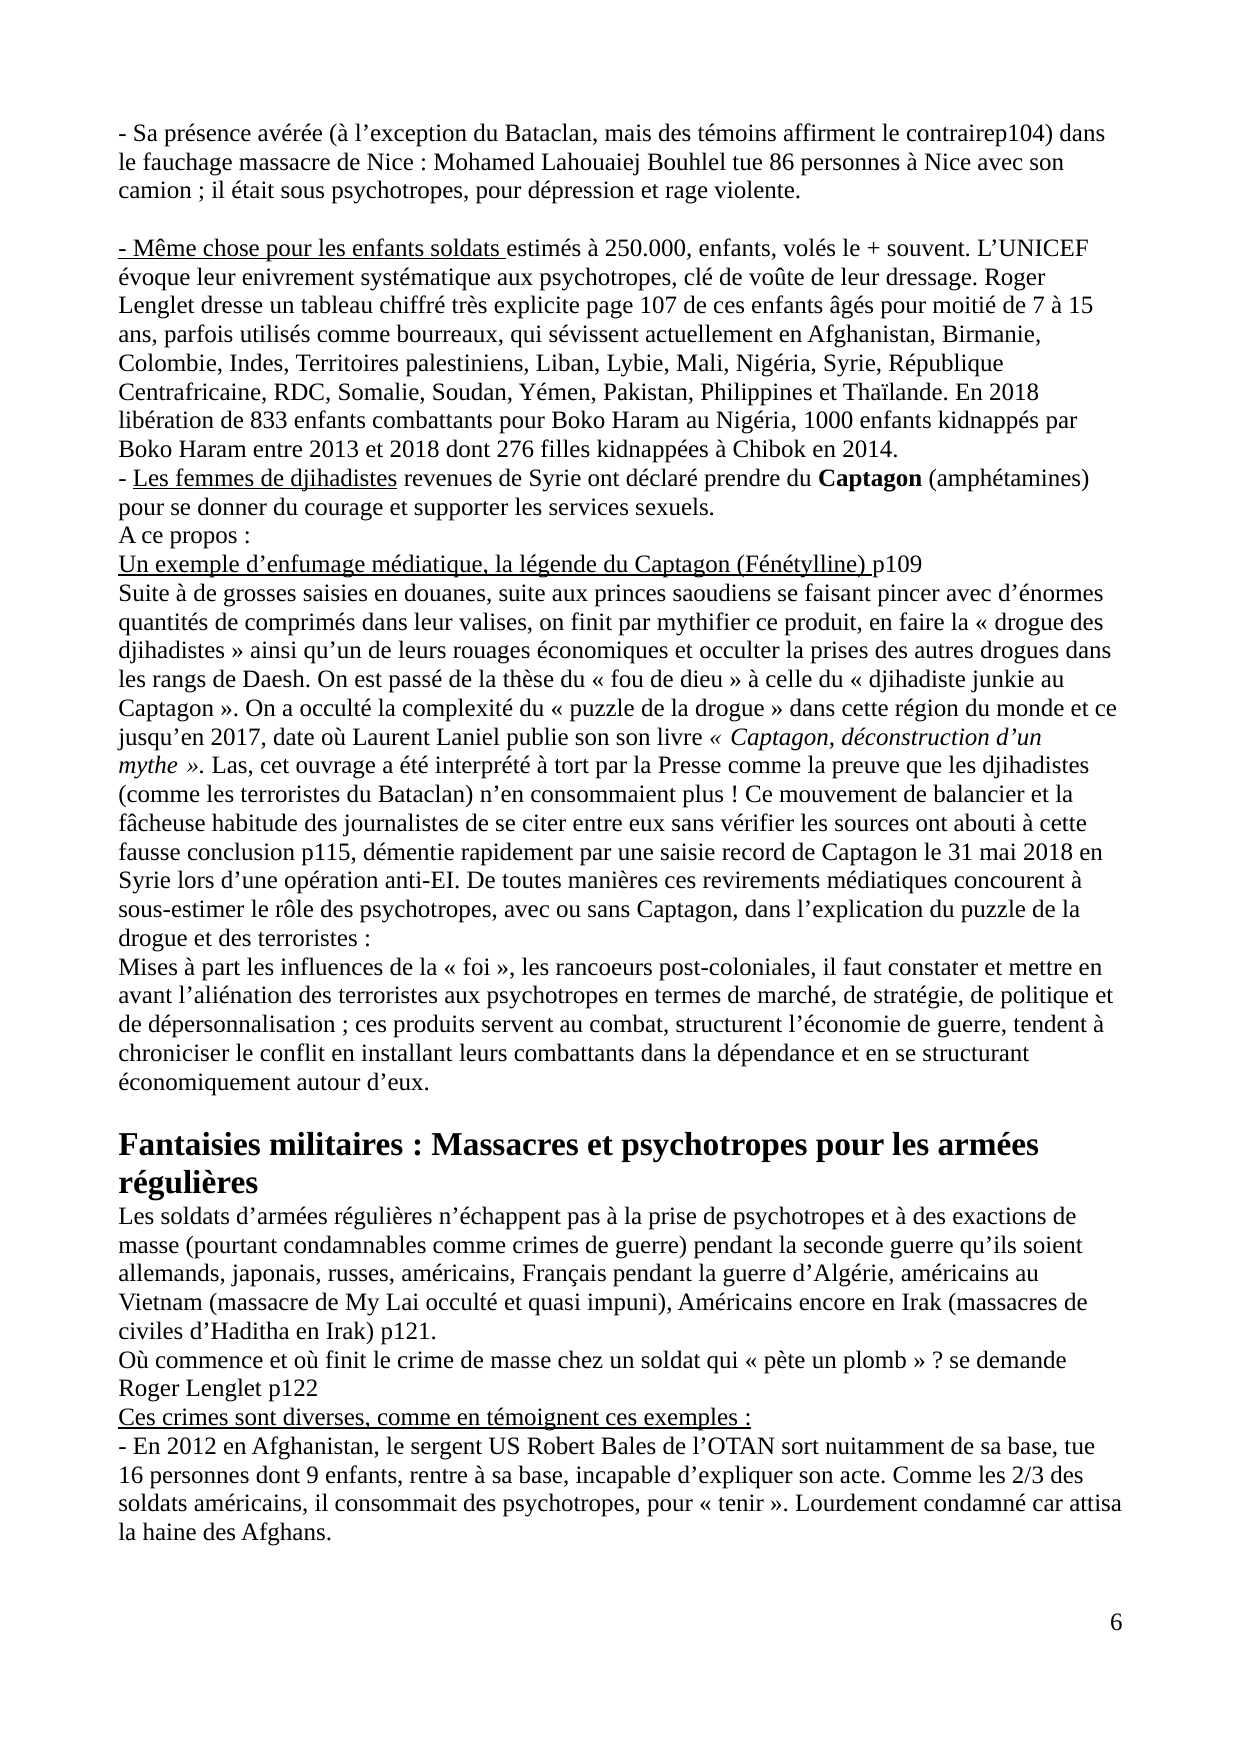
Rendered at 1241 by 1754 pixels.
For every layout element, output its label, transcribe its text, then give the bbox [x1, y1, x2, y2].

text Mises à part les influences de la « foi », les rancoeurs post-coloniales, il faut constater et mettre en avant l’aliénation des terroristes aux psychotropes en termes de marché, de stratégie, de politique et de dépersonnalisation ; ces produits servent au combat, structurent l’économie de guerre, tendent à chroniciser le conflit en installant leurs combattants dans la dépendance et en se structurant économiquement autour d’eux. [118, 952, 1122, 1096]
text Suite à de grosses saisies en douanes, suite aux princes saoudiens se faisant pincer avec d’énormes quantités de comprimés dans leur valises, on finit par mythifier ce produit, en faire la « drogue des djihadistes » ainsi qu’un de leurs rouages économiques et occulter la prises des autres drogues dans les rangs de Daesh. On est passé de la thèse du « fou de dieu » à celle du « djihadiste junkie au Captagon ». On a occulté la complexité du « puzzle de la drogue » dans cette région du monde et ce jusqu’en 2017, date où Laurent Laniel publie son son livre « Captagon, déconstruction d’un mythe ». Las, cet ouvrage a été interprété à tort par la Presse comme la preuve que les djihadistes (comme les terroristes du Bataclan) n’en consommaient plus ! Ce mouvement de balancier et la fâcheuse habitude des journalistes de se citer entre eux sans vérifier les sources ont abouti à cette fausse conclusion p115, démentie rapidement par une saisie record de Captagon le 31 mai 2018 en Syrie lors d’une opération anti-EI. De toutes manières ces revirements médiatiques concourent à sous-estimer le rôle des psychotropes, avec ou sans Captagon, dans l’explication du puzzle de la drogue et des terroristes : [118, 578, 1122, 952]
text Les soldats d’armées régulières n’échappent pas à la prise de psychotropes et à des exactions de masse (pourtant condamnables comme crimes de guerre) pendant la seconde guerre qu’ils soient allemands, japonais, russes, américains, Français pendant la guerre d’Algérie, américains au Vietnam (massacre de My Lai occulté et quasi impuni), Américains encore en Irak (massacres de civiles d’Haditha en Irak) p121. [118, 1201, 1122, 1345]
text Un exemple d’enfumage médiatique, la légende du Captagon (Fénétylline) p109 [118, 549, 1122, 578]
text Fantaisies militaires : Massacres et psychotropes pour les armées régulières [118, 1124, 1122, 1201]
text - Même chose pour les enfants soldats estimés à 250.000, enfants, volés le + souvent. L’UNICEF évoque leur enivrement systématique aux psychotropes, clé de voûte de leur dressage. Roger Lenglet dresse un tableau chiffré très explicite page 107 de ces enfants âgés pour moitié de 7 à 15 ans, parfois utilisés comme bourreaux, qui sévissent actuellement en Afghanistan, Birmanie, Colombie, Indes, Territoires palestiniens, Liban, Lybie, Mali, Nigéria, Syrie, République Centrafricaine, RDC, Somalie, Soudan, Yémen, Pakistan, Philippines et Thaïlande. En 2018 libération de 833 enfants combattants pour Boko Haram au Nigéria, 1000 enfants kidnappés par Boko Haram entre 2013 et 2018 dont 276 filles kidnappées à Chibok en 2014. [118, 233, 1122, 463]
text Ces crimes sont diverses, comme en témoignent ces exemples : [118, 1402, 1122, 1431]
text - En 2012 en Afghanistan, le sergent US Robert Bales de l’OTAN sort nuitamment de sa base, tue 16 personnes dont 9 enfants, rentre à sa base, incapable d’expliquer son acte. Comme les 2/3 des soldats américains, il consommait des psychotropes, pour « tenir ». Lourdement condamné car attisa la haine des Afghans. [118, 1431, 1122, 1546]
text - Sa présence avérée (à l’exception du Bataclan, mais des témoins affirment le contrairep104) dans le fauchage massacre de Nice : Mohamed Lahouaiej Bouhlel tue 86 personnes à Nice avec son camion ; il était sous psychotropes, pour dépression et rage violente. [118, 118, 1122, 204]
text A ce propos : [118, 521, 1122, 549]
text - Les femmes de djihadistes revenues de Syrie ont déclaré prendre du Captagon (amphétamines) pour se donner du courage et supporter les services sexuels. [118, 463, 1122, 521]
text Où commence et où finit le crime de masse chez un soldat qui « pète un plomb » ? se demande Roger Lenglet p122 [118, 1345, 1122, 1402]
